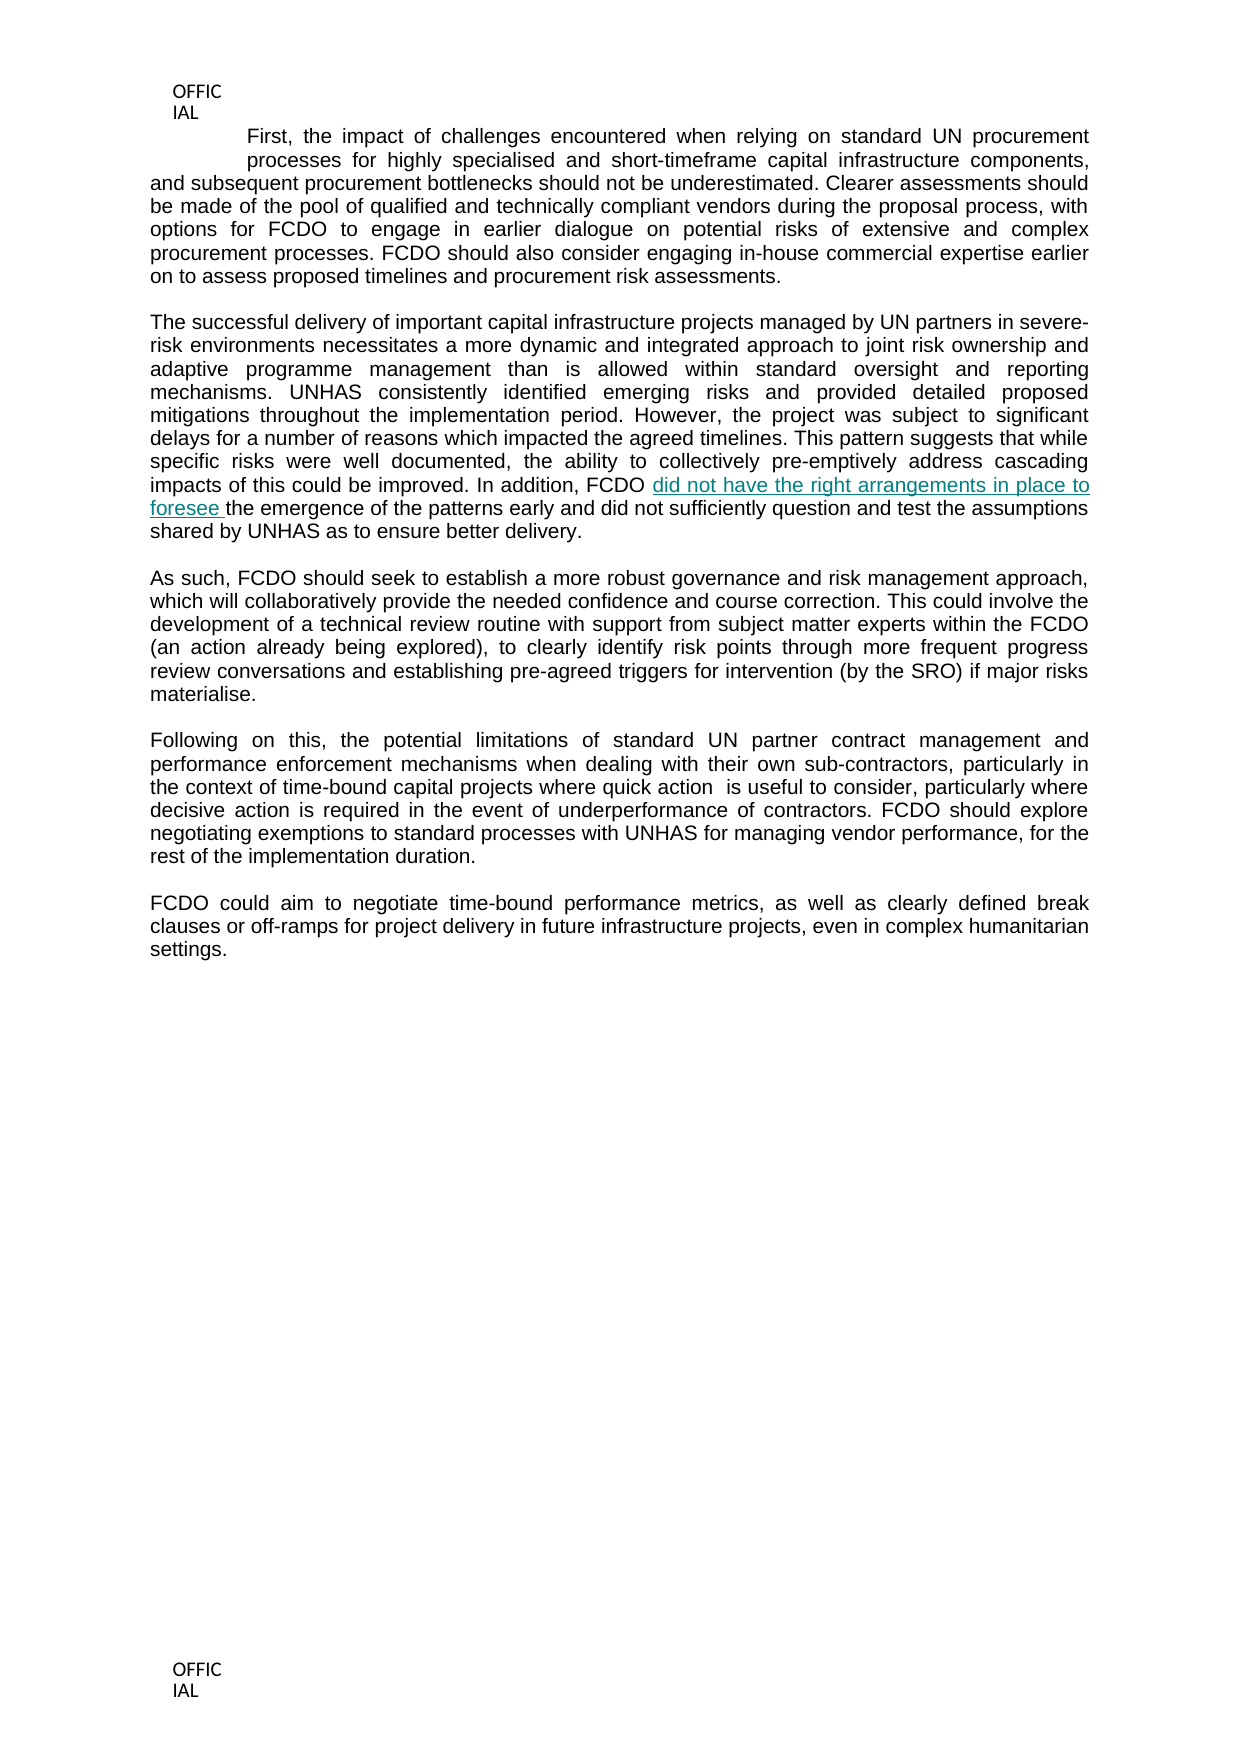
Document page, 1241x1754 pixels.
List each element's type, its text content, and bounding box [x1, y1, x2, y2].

text FCDO could aim to negotiate time-bound performance metrics, as well as clearly defined break clauses or off-ramps for project delivery in future infrastructure projects, even in complex humanitarian settings. [150, 891, 1090, 961]
text First, the impact of challenges encountered when relying on standard UN procurement processes for highly specialised and short-timeframe capital infrastructure components, and subsequent procurement bottlenecks should not be underestimated. Clearer assessments should be made of the pool of qualified and technically compliant vendors during the proposal process, with options for FCDO to engage in earlier dialogue on potential risks of extensive and complex procurement processes. FCDO should also consider engaging in-house commercial expertise earlier on to assess proposed timelines and procurement risk assessments. [150, 125, 1090, 287]
text Following on this, the potential limitations of standard UN partner contract management and performance enforcement mechanisms when dealing with their own sub-contractors, particularly in the context of time-bound capital projects where quick action is useful to consider, particularly where decisive action is required in the event of underperformance of contractors. FCDO should explore negotiating exemptions to standard processes with UNHAS for managing vendor performance, for the rest of the implementation duration. [150, 729, 1090, 868]
text As such, FCDO should seek to establish a more robust governance and risk management approach, which will collaboratively provide the needed confidence and course correction. This could involve the development of a technical review routine with support from subject matter experts within the FCDO (an action already being explored), to clearly identify risk points through more frequent progress review conversations and establishing pre-agreed triggers for intervention (by the SRO) if major risks materialise. [150, 566, 1090, 706]
text The successful delivery of important capital infrastructure projects managed by UN partners in severe-risk environments necessitates a more dynamic and integrated approach to joint risk ownership and adaptive programme management than is allowed within standard oversight and reporting mechanisms. UNHAS consistently identified emerging risks and provided detailed proposed mitigations throughout the implementation period. However, the project was subject to significant delays for a number of reasons which impacted the agreed timelines. This pattern suggests that while specific risks were well documented, the ability to collectively pre-emptively address cascading impacts of this could be improved. In addition, FCDO did not have the right arrangements in place to foresee the emergence of the patterns early and did not sufficiently question and test the assumptions shared by UNHAS as to ensure better delivery. [150, 311, 1090, 543]
